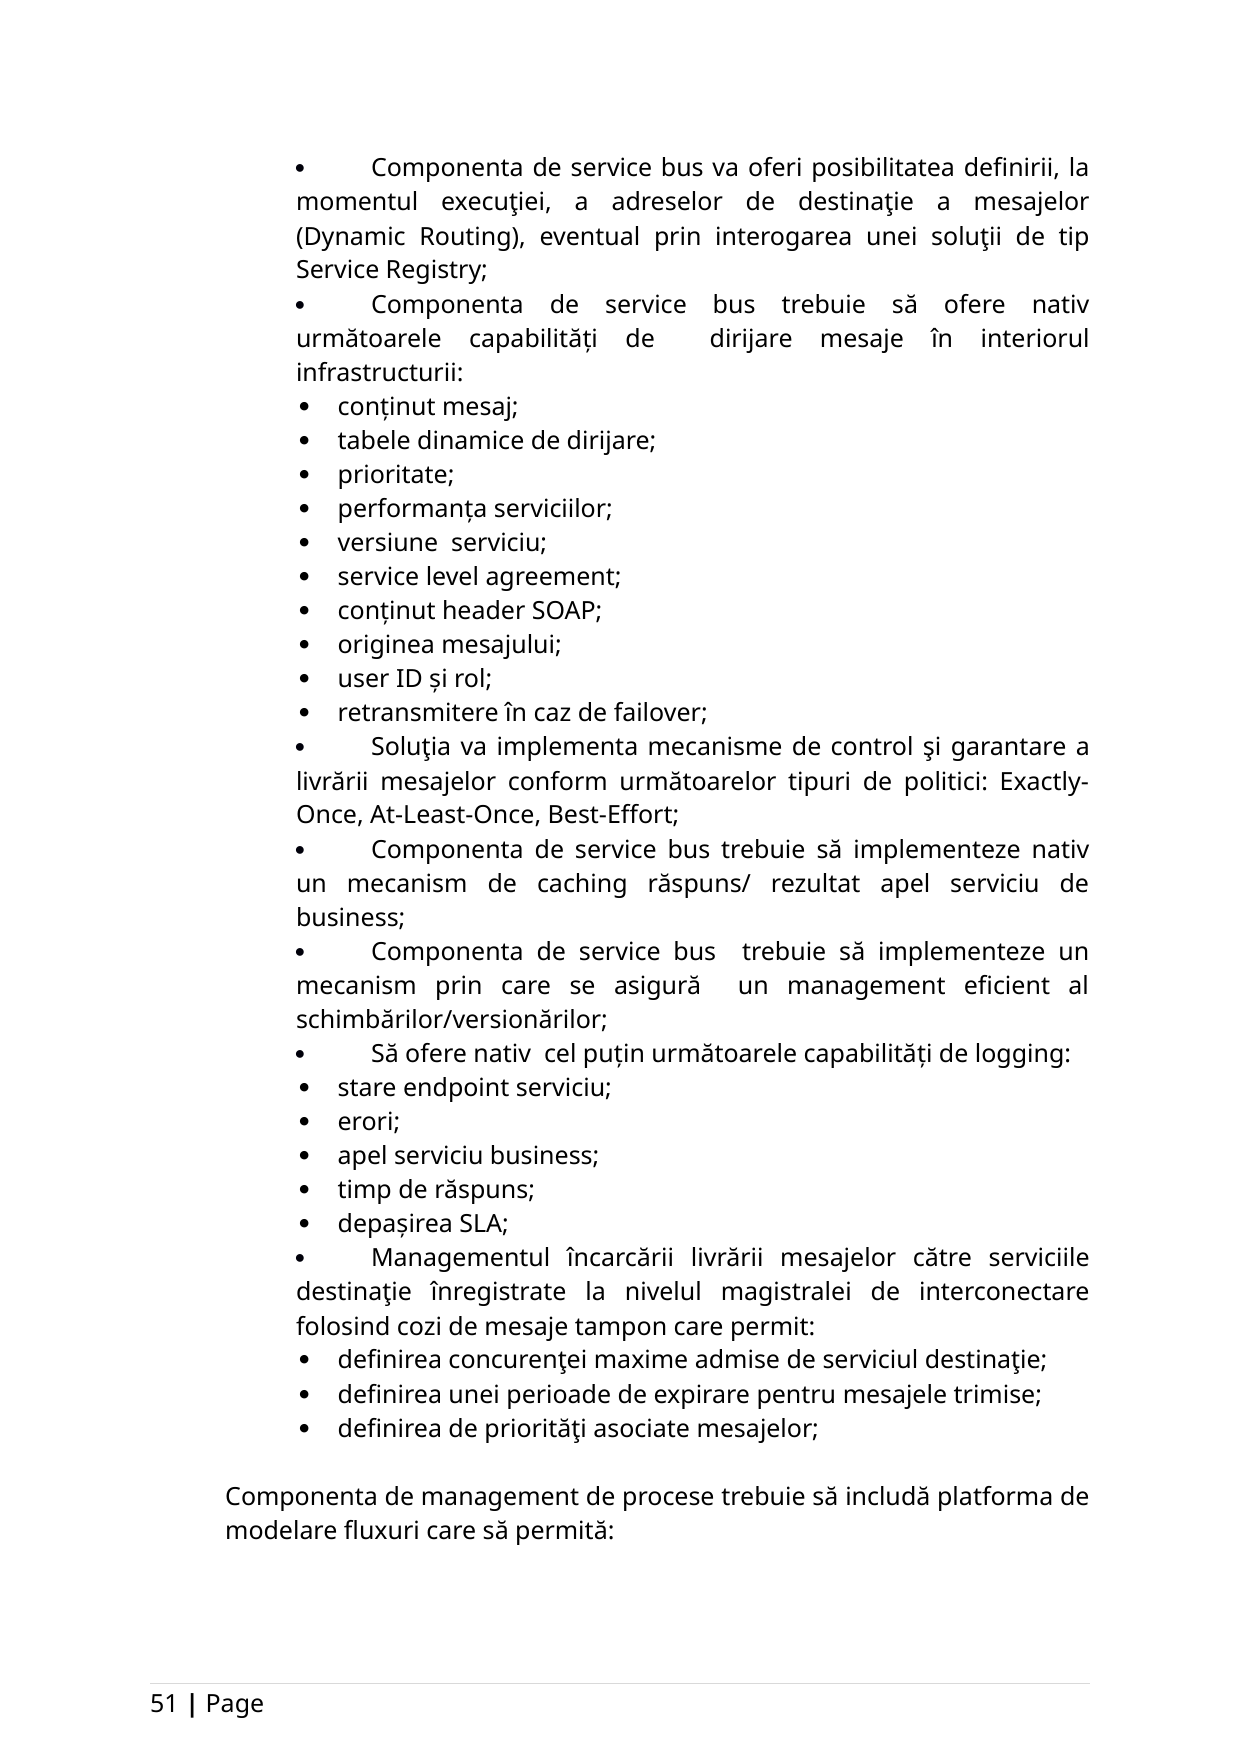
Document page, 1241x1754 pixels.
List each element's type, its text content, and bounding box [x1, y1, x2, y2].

list performanța serviciilor; [300, 491, 1090, 525]
list Să ofere nativ cel puțin următoarele capabilități de logging: [296, 1036, 1090, 1070]
list service level agreement; [300, 559, 1090, 593]
list retransmitere în caz de failover; [300, 695, 1090, 729]
list Managementul încarcării livrării mesajelor către serviciile destinaţie înregistrate la nivelul magistralei de interconectare folosind cozi de mesaje tampon care permit: [296, 1240, 1090, 1342]
list versiune serviciu; [300, 525, 1090, 559]
list timp de răspuns; [300, 1172, 1090, 1206]
list Componenta de service bus trebuie să ofere nativ următoarele capabilități de dirijare mesaje în interiorul infrastructurii: [296, 286, 1090, 388]
list erori; [300, 1104, 1090, 1138]
list definirea unei perioade de expirare pentru mesajele trimise; [300, 1376, 1090, 1410]
list tabele dinamice de dirijare; [300, 422, 1090, 457]
list definirea de priorităţi asociate mesajelor; [300, 1410, 1090, 1444]
list Soluţia va implementa mecanisme de control şi garantare a livrării mesajelor conform următoarelor tipuri de politici: Exactly-Once, At-Least-Once, Best-Effort; [296, 729, 1090, 831]
list depașirea SLA; [300, 1206, 1090, 1240]
list Componenta de service bus trebuie să implementeze un mecanism prin care se asigură un management eficient al schimbărilor/versionărilor; [296, 933, 1090, 1036]
list conținut mesaj; [300, 388, 1090, 422]
list conținut header SOAP; [300, 593, 1090, 627]
list Componenta de service bus va oferi posibilitatea definirii, la momentul execuţiei, a adreselor de destinaţie a mesajelor (Dynamic Routing), eventual prin interogarea unei soluţii de tip Service Registry; [296, 150, 1090, 286]
list stare endpoint serviciu; [300, 1070, 1090, 1104]
list user ID și rol; [300, 661, 1090, 695]
list prioritate; [300, 457, 1090, 491]
list originea mesajului; [300, 627, 1090, 661]
list Componenta de service bus trebuie să implementeze nativ un mecanism de caching răspuns/ rezultat apel serviciu de business; [296, 831, 1090, 933]
text Componenta de management de procese trebuie să includă platforma de modelare fluxuri care să permită: [225, 1478, 1090, 1547]
list definirea concurenţei maxime admise de serviciul destinaţie; [300, 1342, 1090, 1376]
list apel serviciu business; [300, 1138, 1090, 1172]
